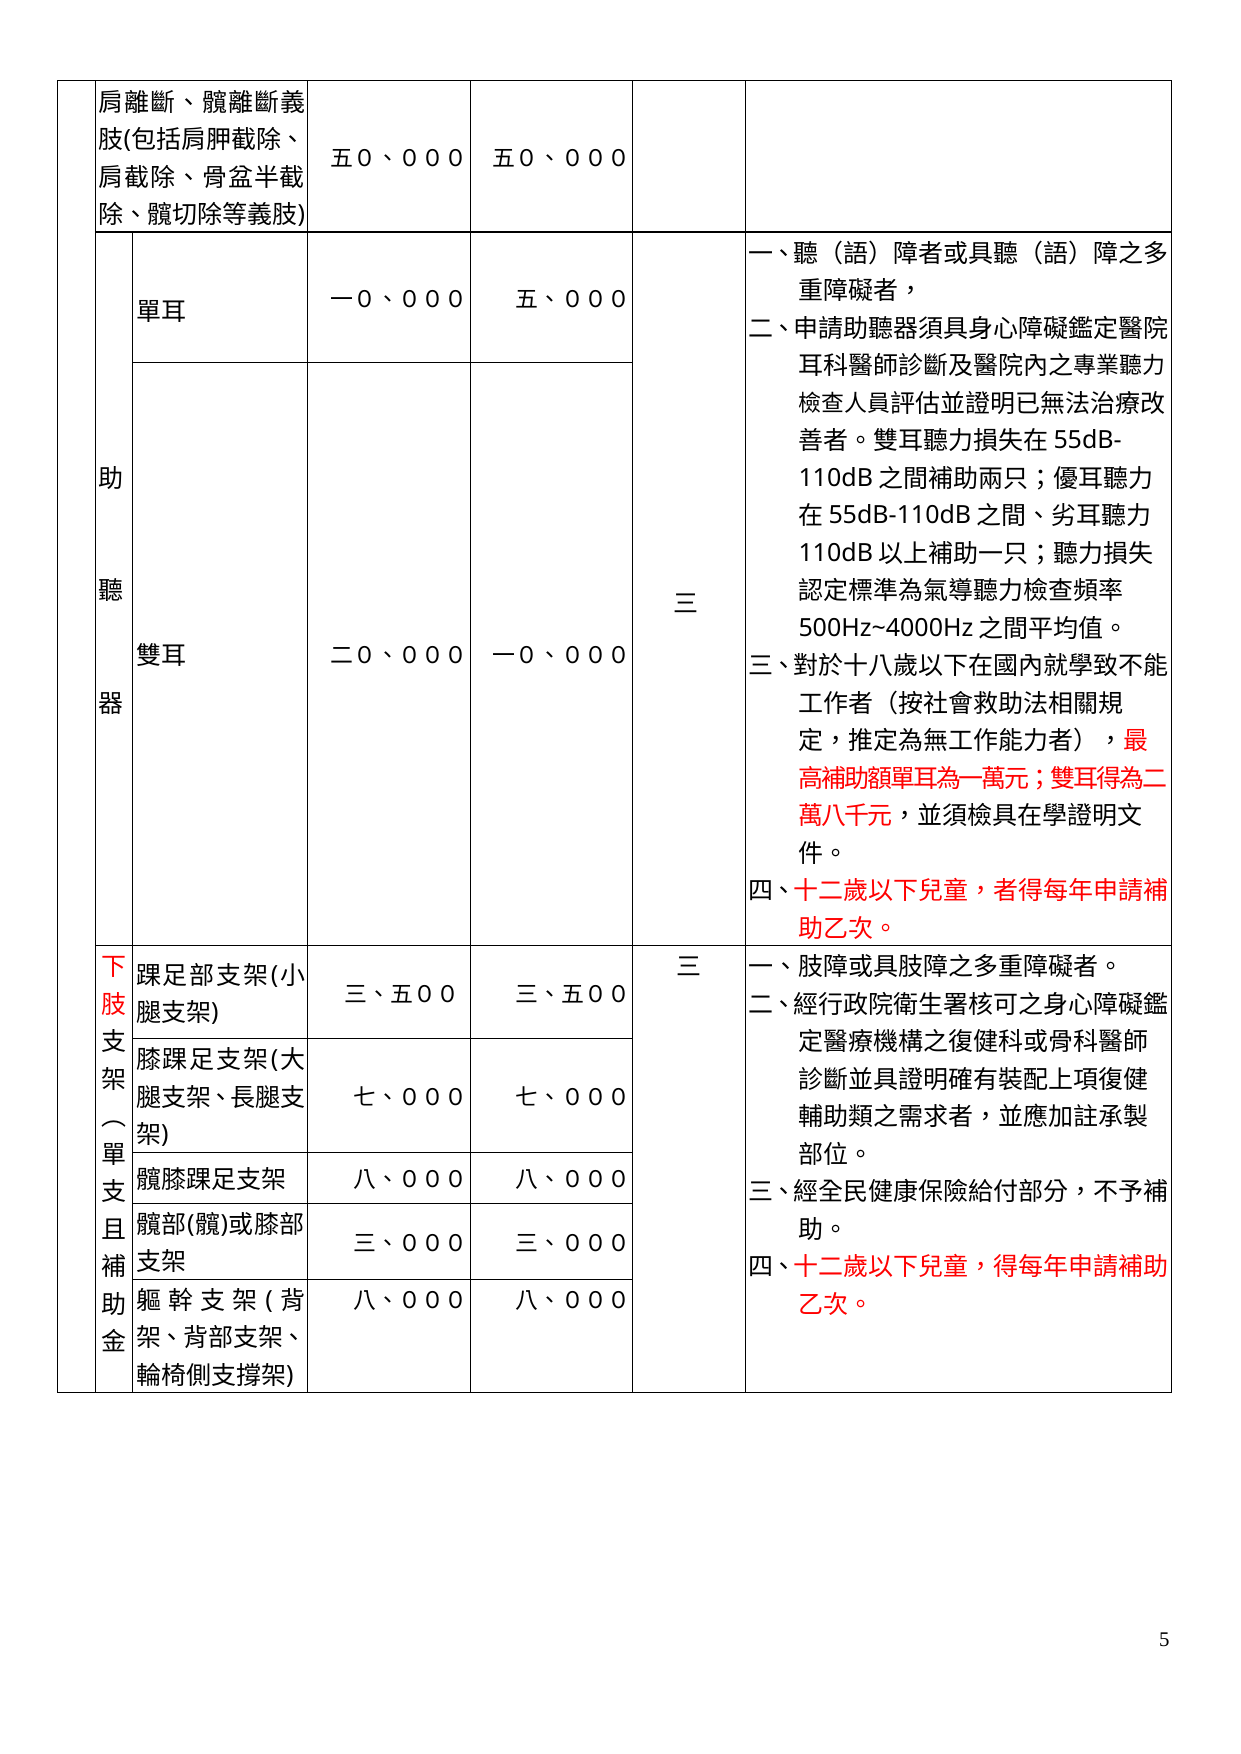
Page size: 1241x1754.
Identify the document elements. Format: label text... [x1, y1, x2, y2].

table_cell 五、０００ [471, 233, 632, 362]
table_cell 雙耳 [133, 363, 307, 945]
table_cell 三 [633, 946, 745, 1392]
table_cell 膝踝足支架(大腿支架、長腿支架) [133, 1039, 307, 1152]
table_cell 髖膝踝足支架 [133, 1153, 307, 1203]
table_cell 七、０００ [308, 1039, 470, 1152]
table_cell 三、０００ [471, 1204, 632, 1279]
table_cell 八、０００ [308, 1153, 470, 1203]
table_cell 五０、０００ [471, 81, 632, 231]
table_cell 八、０００ [471, 1153, 632, 1203]
table_cell 三 [633, 233, 745, 945]
table_cell 一、肢障或具肢障之多重障礙者。 二、經行政院衛生署核可之身心障礙鑑定醫療機構之復健科或骨科醫師診斷並具證明確有裝配上項復健輔助類之需求者，並應加註承製部位。 三、經全民健康保險給付部分，不予補助。 四、十二歲以下兒童，得每年申請補助乙次。 [746, 946, 1171, 1392]
table_cell 八、０００ [308, 1280, 470, 1392]
table_cell [633, 81, 745, 231]
table_cell 下肢支 架 ︵單支且補助金額均含矯正鞋︶ [96, 946, 132, 1392]
table_cell 一０、０００ [308, 233, 470, 362]
table_cell 肩離斷、髖離斷義肢(包括肩胛截除、肩截除、骨盆半截除、髖切除等義肢) [96, 81, 307, 231]
table_cell 五０、０００ [308, 81, 470, 231]
table_cell 三、０００ [308, 1204, 470, 1279]
table_cell 軀幹支架(背架、背部支架、輪椅側支撐架) [133, 1280, 307, 1392]
table_cell 二０、０００ [308, 363, 470, 945]
table_cell 一、聽（語）障者或具聽（語）障之多重障礙者， 二、申請助聽器須具身心障礙鑑定醫院耳科醫師診斷及醫院內之專業聽力檢查人員評估並證明已無法治療改善者。雙耳聽力損失在55dB-110dB之間補助兩只；優耳聽力在55dB-110dB之間、劣耳聽力110dB以上補助一只；聽力損失認定標準為氣導聽力檢查頻率500Hz~4000Hz之間平均值。 三、對於十八歲以下在國內就學致不能工作者（按社會救助法相關規定，推定為無工作能力者），最高補助額單耳為一萬元；雙耳得為二萬八千元，並須檢具在學證明文件。 四、十二歲以下兒童，者得每年申請補助乙次。 [746, 233, 1171, 945]
table_cell 一０、０００ [471, 363, 632, 945]
table_cell [58, 81, 95, 1392]
table_cell 七、０００ [471, 1039, 632, 1152]
table_cell 髖部(髖)或膝部支架 [133, 1204, 307, 1279]
table_cell 助 聽 器 [96, 233, 132, 945]
table_cell 三、五００ [308, 946, 470, 1038]
table_cell 踝足部支架(小腿支架) [133, 946, 307, 1038]
table_cell 單耳 [133, 233, 307, 362]
table_cell 八、０００ [471, 1280, 632, 1392]
table_cell 三、五００ [471, 946, 632, 1038]
table_cell [746, 81, 1171, 231]
